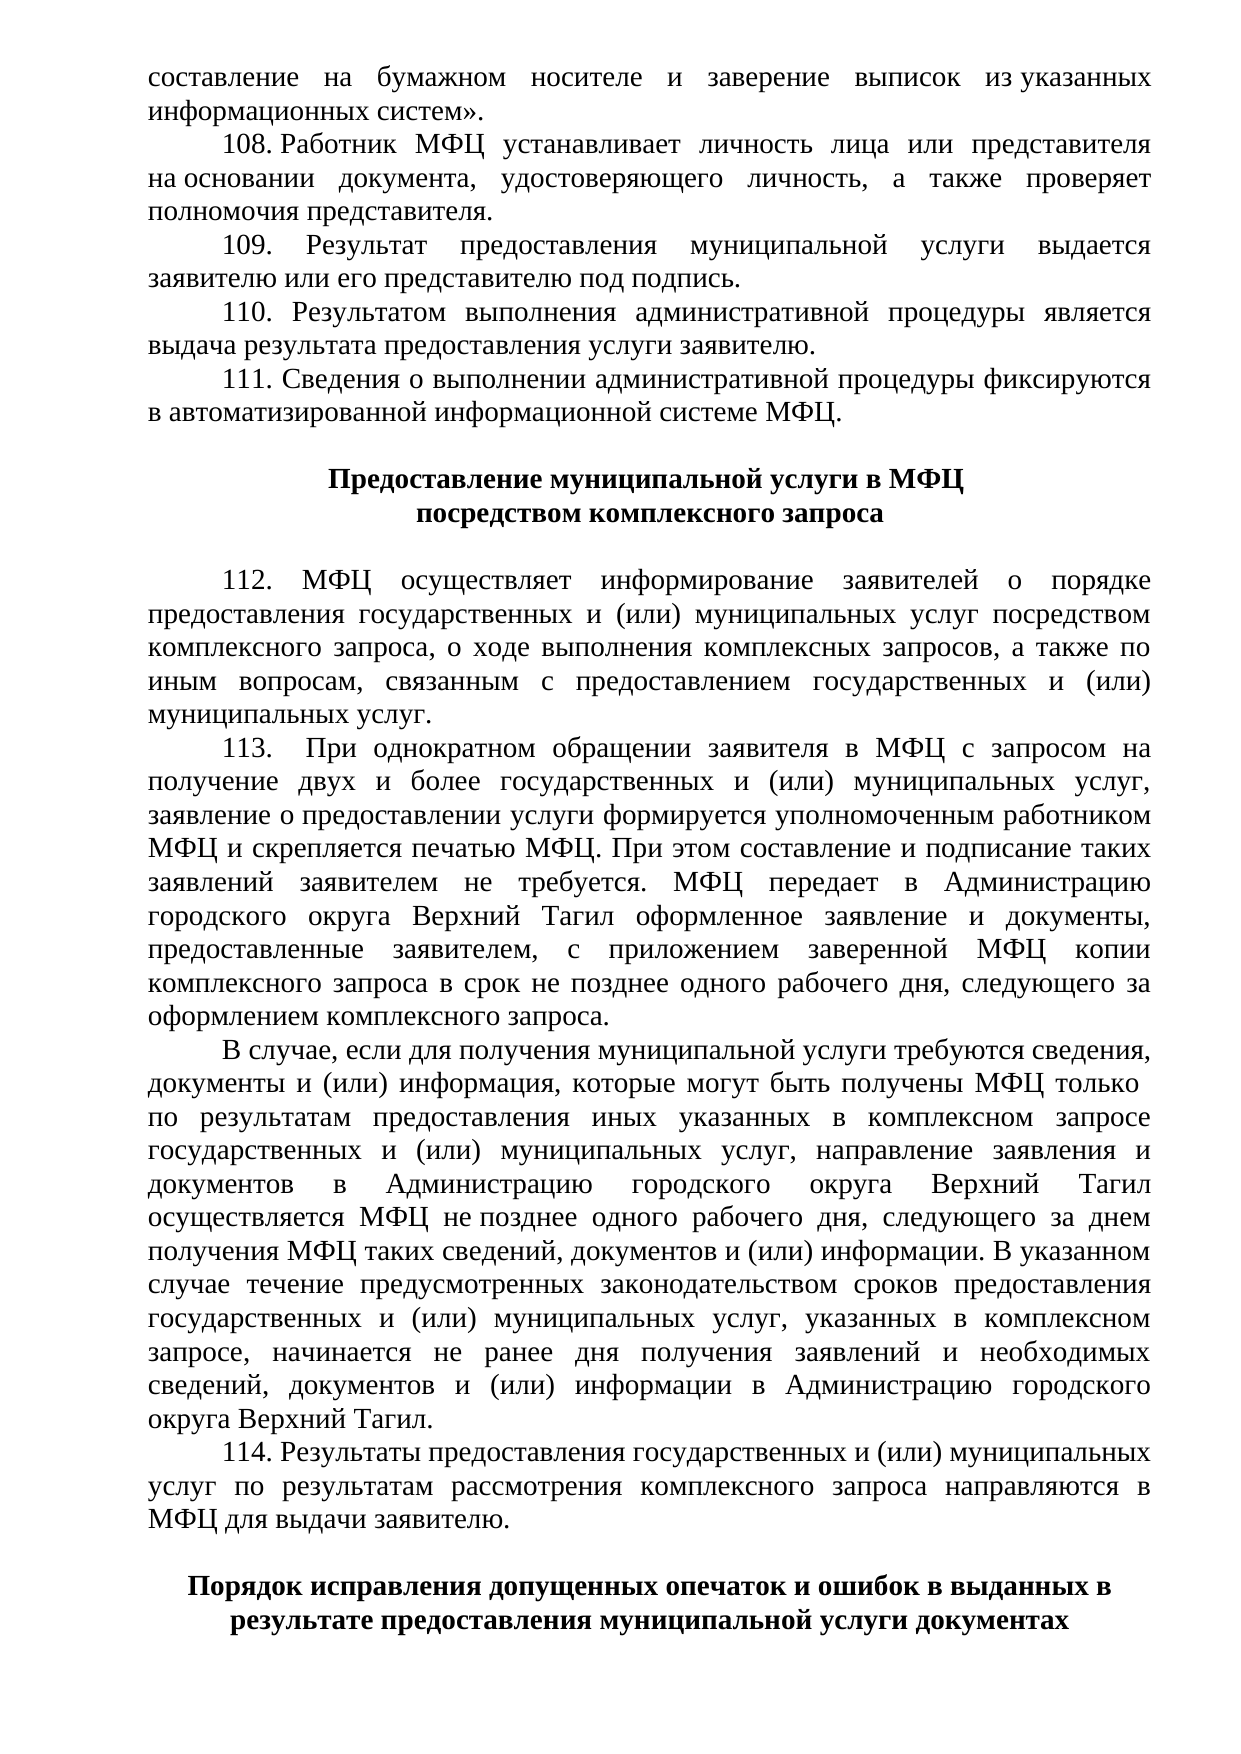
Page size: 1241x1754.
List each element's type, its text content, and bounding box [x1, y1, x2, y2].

text Порядок исправления допущенных опечаток и ошибок в выданных в результате предоставления муниципальной услуги документах [148, 1568, 1152, 1636]
text посредством комплексного запроса [148, 495, 1152, 529]
text составление на бумажном носителе и заверение выписок из указанных информационных систем». [148, 59, 1152, 126]
text 111. Сведения о выполнении административной процедуры фиксируются в автоматизированной информационной системе МФЦ. [148, 361, 1152, 428]
text 112. МФЦ осуществляет информирование заявителей о порядке предоставления государственных и (или) муниципальных услуг посредством комплексного запроса, о ходе выполнения комплексных запросов, а также по иным вопросам, связанным с предоставлением государственных и (или) муниципальных услуг. [148, 562, 1152, 730]
text 108. Работник МФЦ устанавливает личность лица или представителя на основании документа, удостоверяющего личность, а также проверяет полномочия представителя. [148, 126, 1152, 227]
text 113. При однократном обращении заявителя в МФЦ с запросом на получение двух и более государственных и (или) муниципальных услуг, заявление о предоставлении услуги формируется уполномоченным работником МФЦ и скрепляется печатью МФЦ. При этом составление и подписание таких заявлений заявителем не требуется. МФЦ передает в Администрацию городского округа Верхний Тагил оформленное заявление и документы, предоставленные заявителем, с приложением заверенной МФЦ копии комплексного запроса в срок не позднее одного рабочего дня, следующего за оформлением комплексного запроса. [148, 730, 1152, 1032]
text Предоставление муниципальной услуги в МФЦ [148, 462, 1152, 495]
text 110. Результатом выполнения административной процедуры является выдача результата предоставления услуги заявителю. [148, 294, 1152, 361]
text 109. Результат предоставления муниципальной услуги выдается заявителю или его представителю под подпись. [148, 227, 1152, 294]
text 114. Результаты предоставления государственных и (или) муниципальных услуг по результатам рассмотрения комплексного запроса направляются в МФЦ для выдачи заявителю. [148, 1434, 1152, 1535]
text В случае, если для получения муниципальной услуги требуются сведения, документы и (или) информация, которые могут быть получены МФЦ только по результатам предоставления иных указанных в комплексном запросе государственных и (или) муниципальных услуг, направление заявления и документов в Администрацию городского округа Верхний Тагил осуществляется МФЦ не позднее одного рабочего дня, следующего за днем получения МФЦ таких сведений, документов и (или) информации. В указанном случае течение предусмотренных законодательством сроков предоставления государственных и (или) муниципальных услуг, указанных в комплексном запросе, начинается не ранее дня получения заявлений и необходимых сведений, документов и (или) информации в Администрацию городского округа Верхний Тагил. [148, 1032, 1152, 1434]
